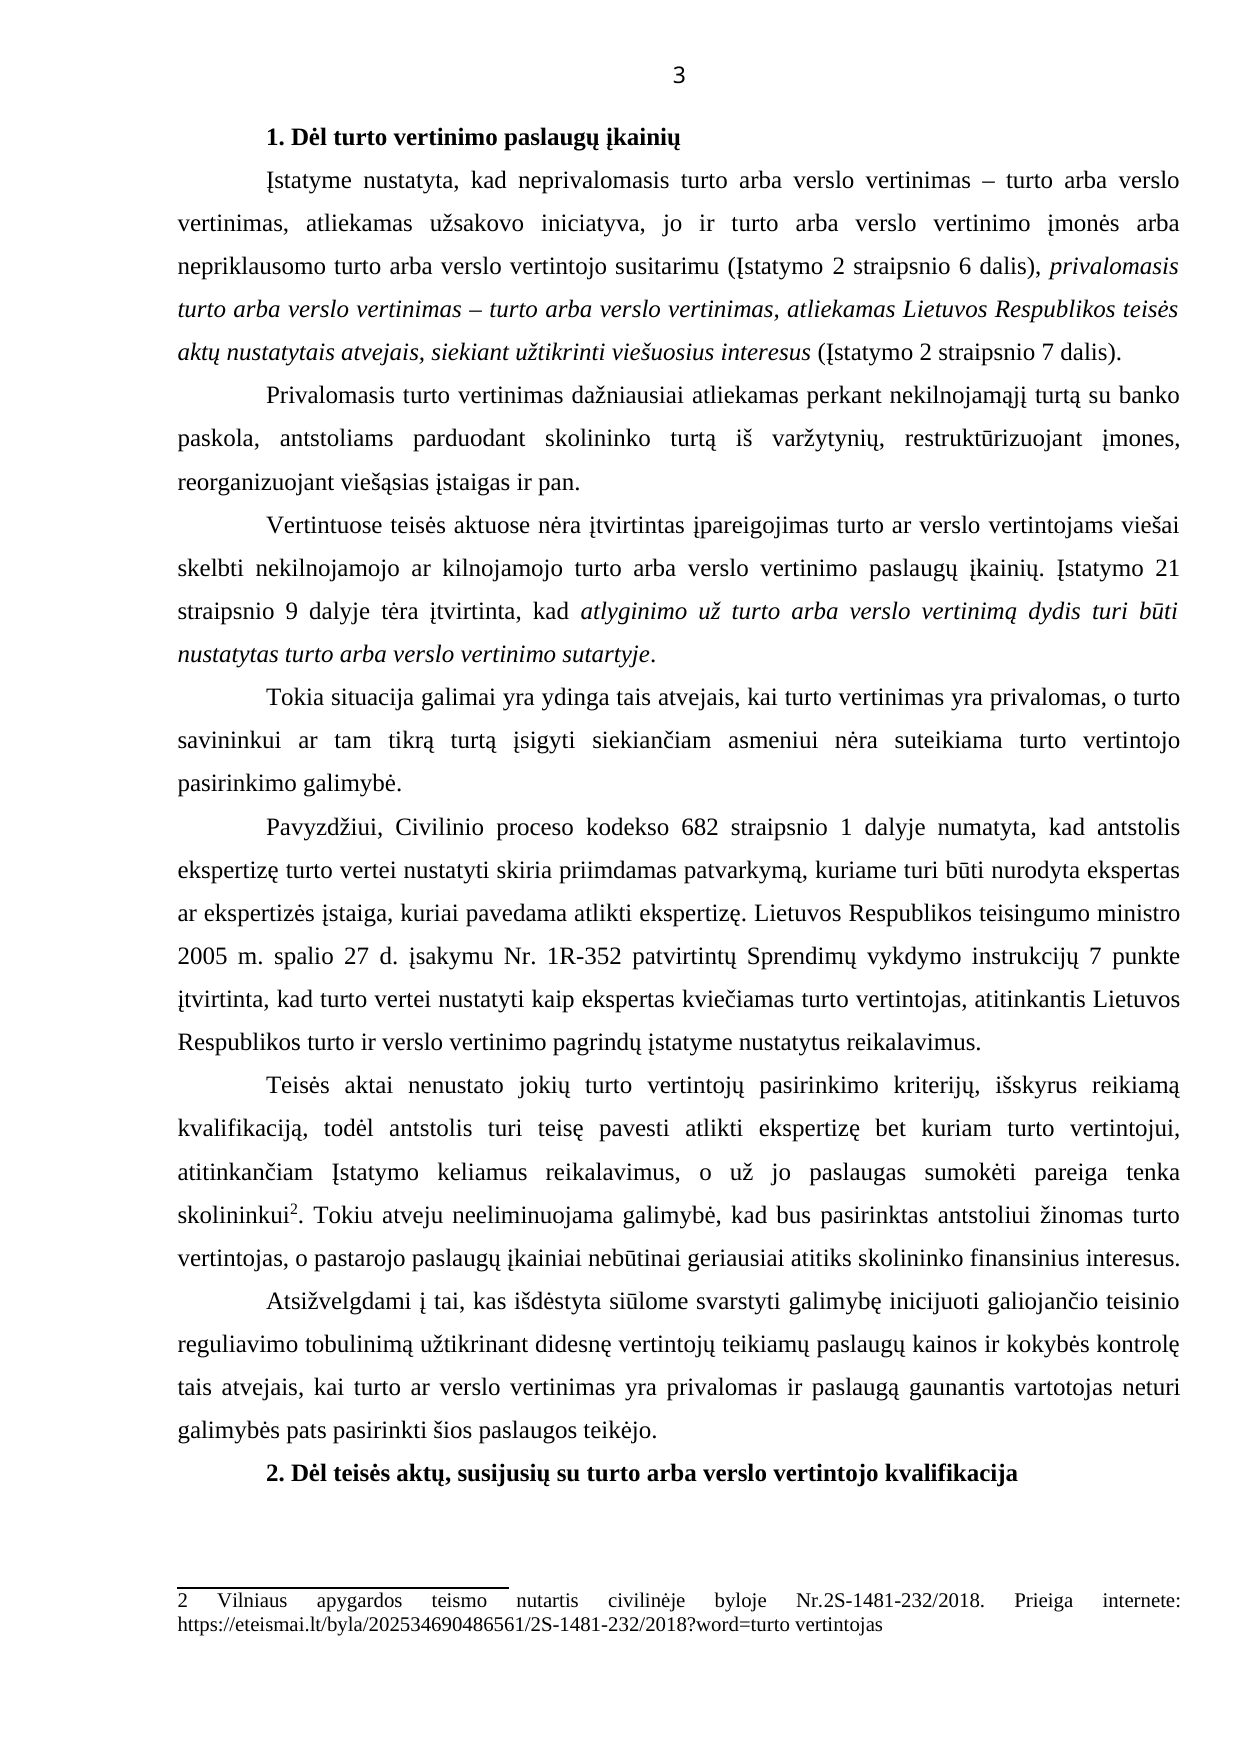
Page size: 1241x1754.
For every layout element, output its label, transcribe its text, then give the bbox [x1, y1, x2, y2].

text Įstatyme nustatyta, kad neprivalomasis turto arba verslo vertinimas – turto arba verslo vertinimas, atliekamas užsakovo iniciatyva, jo ir turto arba verslo vertinimo įmonės arba nepriklausomo turto arba verslo vertintojo susitarimu (Įstatymo 2 straipsnio 6 dalis), privalomasis turto arba verslo vertinimas – turto arba verslo vertinimas, atliekamas Lietuvos Respublikos teisės aktų nustatytais atvejais, siekiant užtikrinti viešuosius interesus (Įstatymo 2 straipsnio 7 dalis). [177, 165, 1181, 366]
text Tokia situacija galimai yra ydinga tais atvejais, kai turto vertinimas yra privalomas, o turto savininkui ar tam tikrą turtą įsigyti siekiančiam asmeniui nėra suteikiama turto vertintojo pasirinkimo galimybė. [177, 682, 1181, 797]
text 2. Dėl teisės aktų, susijusių su turto arba verslo vertintojo kvalifikacija [177, 1458, 1181, 1487]
text Vertintuose teisės aktuose nėra įtvirtintas įpareigojimas turto ar verslo vertintojams viešai skelbti nekilnojamojo ar kilnojamojo turto arba verslo vertinimo paslaugų įkainių. Įstatymo 21 straipsnio 9 dalyje tėra įtvirtinta, kad atlyginimo už turto arba verslo vertinimą dydis turi būti nustatytas turto arba verslo vertinimo sutartyje. [177, 510, 1181, 668]
text Pavyzdžiui, Civilinio proceso kodekso 682 straipsnio 1 dalyje numatyta, kad antstolis ekspertizę turto vertei nustatyti skiria priimdamas patvarkymą, kuriame turi būti nurodyta ekspertas ar ekspertizės įstaiga, kuriai pavedama atlikti ekspertizę. Lietuvos Respublikos teisingumo ministro 2005 m. spalio 27 d. įsakymu Nr. 1R-352 patvirtintų Sprendimų vykdymo instrukcijų 7 punkte įtvirtinta, kad turto vertei nustatyti kaip ekspertas kviečiamas turto vertintojas, atitinkantis Lietuvos Respublikos turto ir verslo vertinimo pagrindų įstatyme nustatytus reikalavimus. [177, 812, 1181, 1056]
text 1. Dėl turto vertinimo paslaugų įkainių [177, 122, 1181, 150]
text Privalomasis turto vertinimas dažniausiai atliekamas perkant nekilnojamąjį turtą su banko paskola, antstoliams parduodant skolininko turtą iš varžytynių, restruktūrizuojant įmones, reorganizuojant viešąsias įstaigas ir pan. [177, 380, 1181, 495]
text Atsižvelgdami į tai, kas išdėstyta siūlome svarstyti galimybę inicijuoti galiojančio teisinio reguliavimo tobulinimą užtikrinant didesnę vertintojų teikiamų paslaugų kainos ir kokybės kontrolę tais atvejais, kai turto ar verslo vertinimas yra privalomas ir paslaugą gaunantis vartotojas neturi galimybės pats pasirinkti šios paslaugos teikėjo. [177, 1286, 1181, 1444]
text Vilniaus apygardos teismo nutartis civilinėje byloje Nr.2S-1481-232/2018. Prieiga internete: https://eteismai.lt/byla/202534690486561/2S-1481-232/2018?word=turto vertintojas [177, 1588, 1181, 1636]
text Teisės aktai nenustato jokių turto vertintojų pasirinkimo kriterijų, išskyrus reikiamą kvalifikaciją, todėl antstolis turi teisę pavesti atlikti ekspertizę bet kuriam turto vertintojui, atitinkančiam Įstatymo keliamus reikalavimus, o už jo paslaugas sumokėti pareiga tenka skolininkui. Tokiu atveju neeliminuojama galimybė, kad bus pasirinktas antstoliui žinomas turto vertintojas, o pastarojo paslaugų įkainiai nebūtinai geriausiai atitiks skolininko finansinius interesus. [177, 1070, 1181, 1272]
